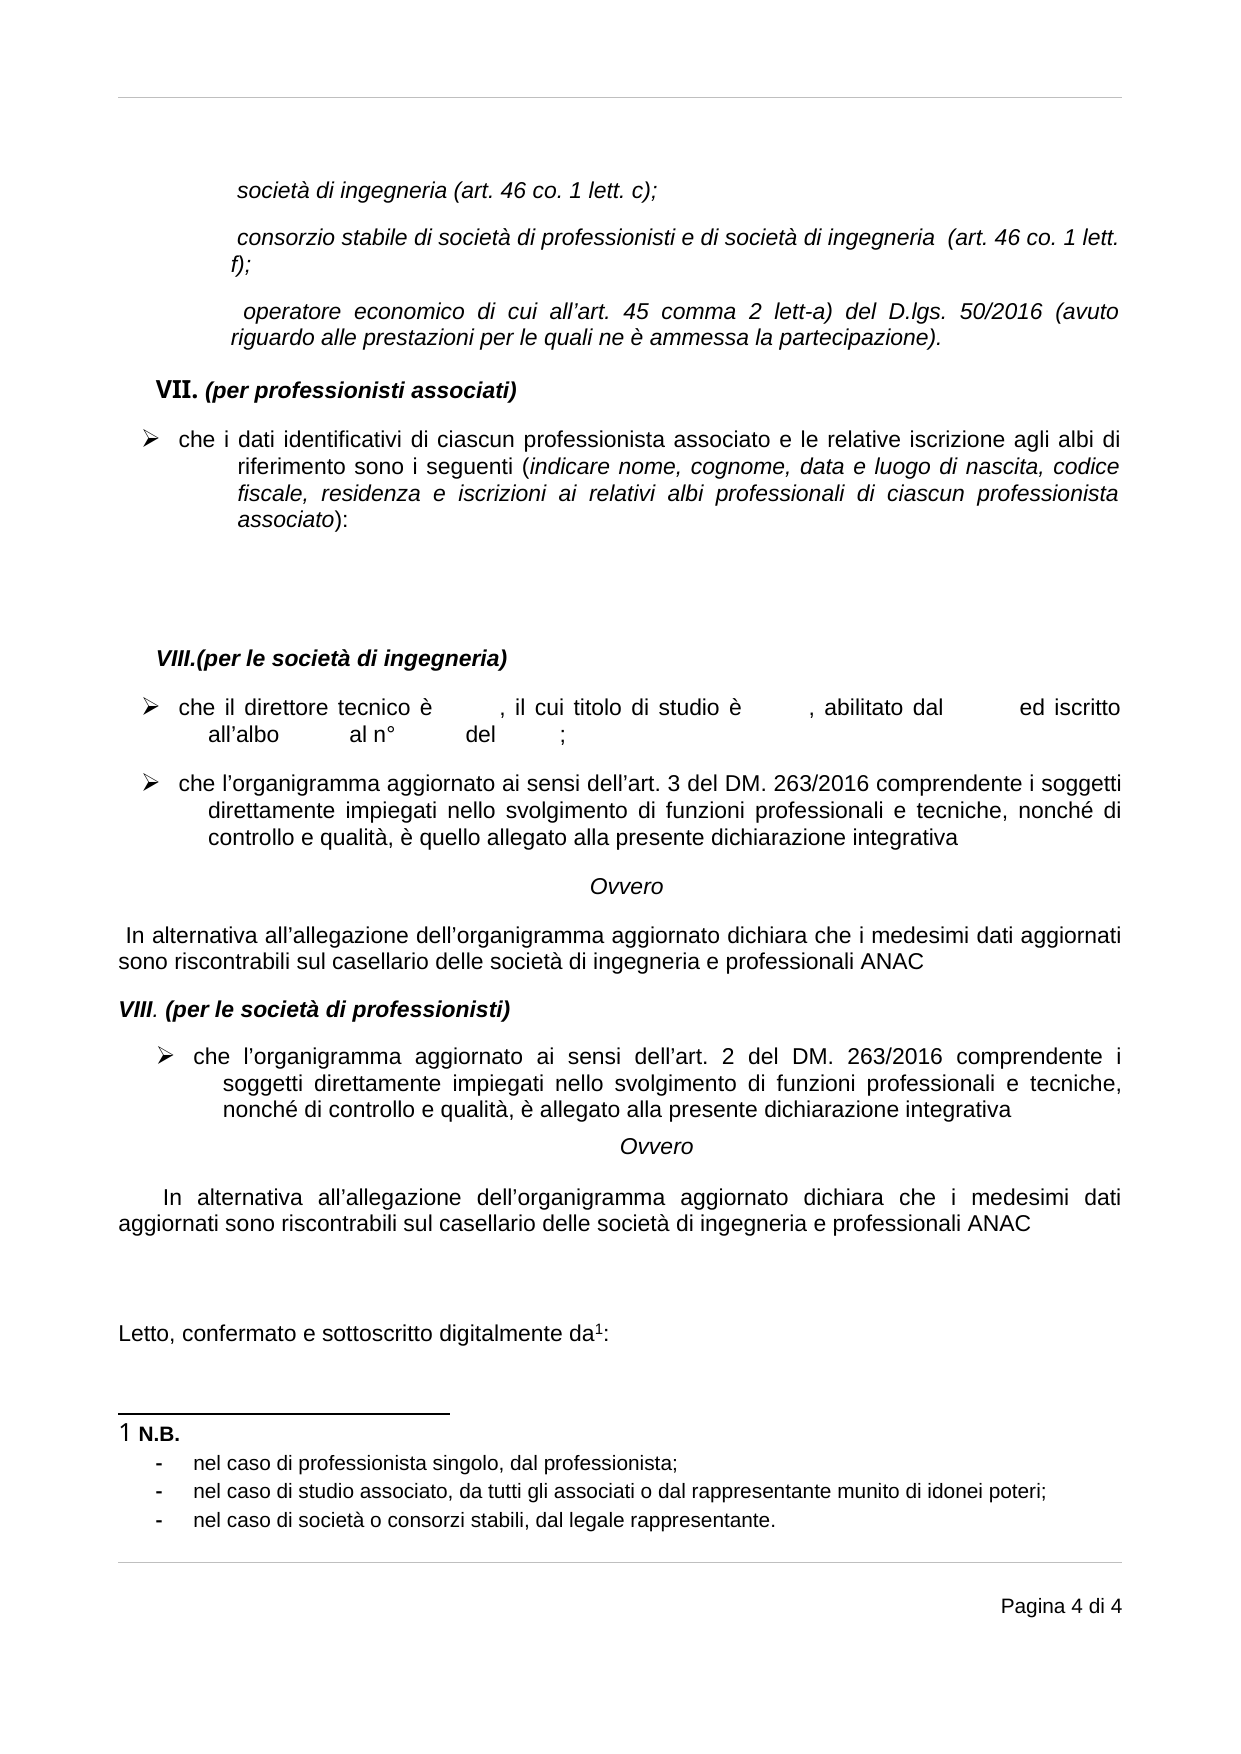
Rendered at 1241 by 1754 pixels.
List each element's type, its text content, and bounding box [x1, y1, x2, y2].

list (per professionisti associati) [156, 371, 1122, 406]
text operatore economico di cui all’art. 45 comma 2 lett-a) del D.lgs. 50/2016 (avuto riguardo alle prestazioni per le quali ne è ammessa la partecipazione). [231, 298, 1122, 351]
text N.B. [118, 1414, 1122, 1448]
list nel caso di società o consorzi stabili, dal legale rappresentante. [156, 1505, 1122, 1533]
list (per le società di ingegneria) [156, 645, 1122, 671]
list che l’organigramma aggiornato ai sensi dell’art. 2 del DM. 263/2016 comprendente i soggetti direttamente impiegati nello svolgimento di funzioni professionali e tecniche, nonché di controllo e qualità, è allegato alla presente dichiarazione integrativa [156, 1043, 1122, 1122]
text In alternativa all’allegazione dell’organigramma aggiornato dichiara che i medesimi dati aggiornati sono riscontrabili sul casellario delle società di ingegneria e professionali ANAC [118, 1184, 1122, 1236]
text consorzio stabile di società di professionisti e di società di ingegneria (art. 46 co. 1 lett. f); [231, 224, 1122, 277]
list che i dati identificativi di ciascun professionista associato e le relative iscrizione agli albi di riferimento sono i seguenti (indicare nome, cognome, data e luogo di nascita, codice fiscale, residenza e iscrizioni ai relativi albi professionali di ciascun professionista associato): [141, 426, 1122, 532]
text In alternativa all’allegazione dell’organigramma aggiornato dichiara che i medesimi dati aggiornati sono riscontrabili sul casellario delle società di ingegneria e professionali ANAC [118, 922, 1122, 975]
list nel caso di studio associato, da tutti gli associati o dal rappresentante munito di idonei poteri; [156, 1477, 1122, 1505]
text Ovvero [133, 873, 1122, 899]
text Ovvero [193, 1133, 1122, 1159]
text Letto, confermato e sottoscritto digitalmente da: [118, 1320, 1122, 1347]
text VIII. (per le società di professionisti) [118, 996, 1122, 1022]
text società di ingegneria (art. 46 co. 1 lett. c); [231, 177, 1122, 203]
list nel caso di professionista singolo, dal professionista; [156, 1448, 1122, 1477]
list che il direttore tecnico è , il cui titolo di studio è , abilitato dal ed iscritto all’albo al n° del ; [141, 694, 1122, 747]
list che l’organigramma aggiornato ai sensi dell’art. 3 del DM. 263/2016 comprendente i soggetti direttamente impiegati nello svolgimento di funzioni professionali e tecniche, nonché di controllo e qualità, è quello allegato alla presente dichiarazione integrativa [141, 770, 1122, 850]
